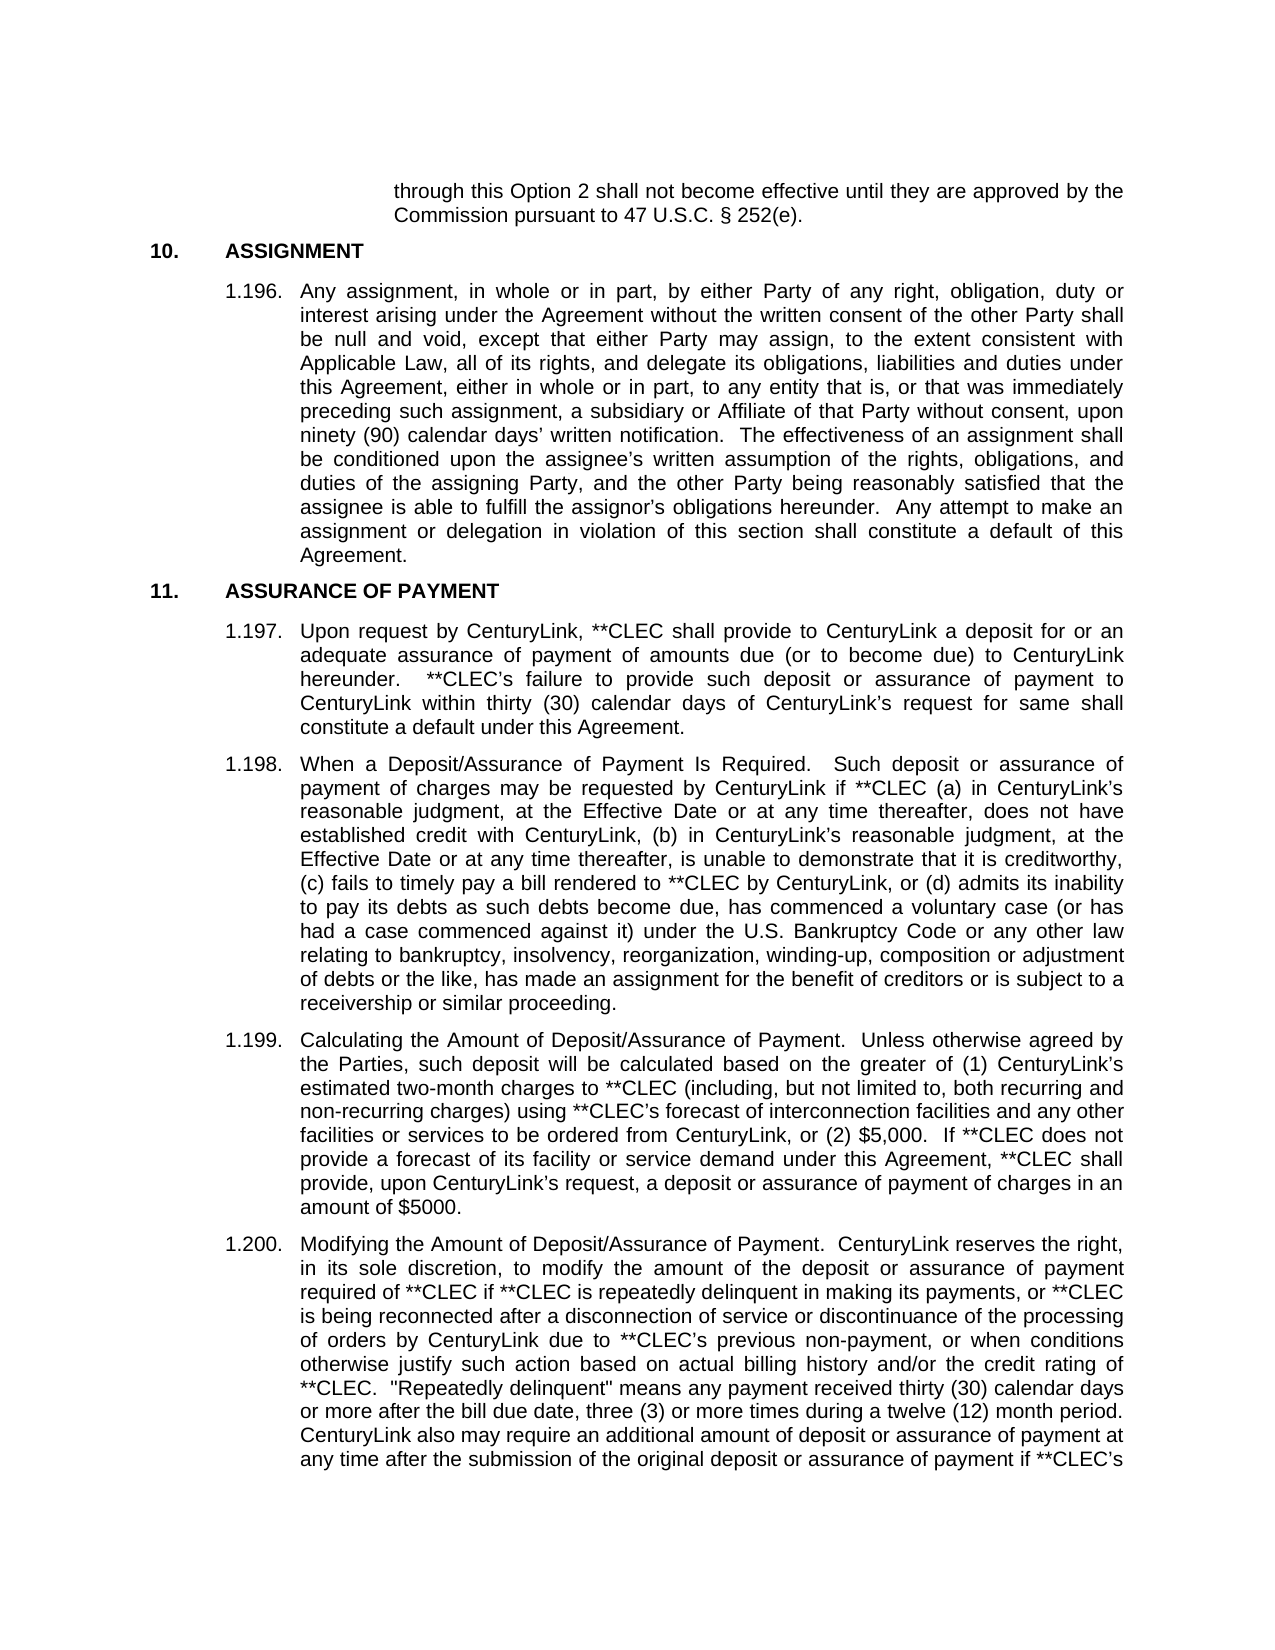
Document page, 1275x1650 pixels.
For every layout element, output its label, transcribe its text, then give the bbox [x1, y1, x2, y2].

list When a Deposit/Assurance of Payment Is Required. Such deposit or assurance of payment of charges may be requested by CenturyLink if **CLEC (a) in CenturyLink’s reasonable judgment, at the Effective Date or at any time thereafter, does not have established credit with CenturyLink, (b) in CenturyLink’s reasonable judgment, at the Effective Date or at any time thereafter, is unable to demonstrate that it is creditworthy, (c) fails to timely pay a bill rendered to **CLEC by CenturyLink, or (d) admits its inability to pay its debts as such debts become due, has commenced a voluntary case (or has had a case commenced against it) under the U.S. Bankruptcy Code or any other law relating to bankruptcy, insolvency, reorganization, winding-up, composition or adjustment of debts or the like, has made an assignment for the benefit of creditors or is subject to a receivership or similar proceeding. [225, 751, 1125, 1015]
subtitle ASSURANCE OF PAYMENT [150, 579, 1125, 603]
list Modifying the Amount of Deposit/Assurance of Payment. CenturyLink reserves the right, in its sole discretion, to modify the amount of the deposit or assurance of payment required of **CLEC if **CLEC is repeatedly delinquent in making its payments, or **CLEC is being reconnected after a disconnection of service or discontinuance of the processing of orders by CenturyLink due to **CLEC’s previous non-payment, or when conditions otherwise justify such action based on actual billing history and/or the credit rating of **CLEC. "Repeatedly delinquent" means any payment received thirty (30) calendar days or more after the bill due date, three (3) or more times during a twelve (12) month period. CenturyLink also may require an additional amount of deposit or assurance of payment at any time after the submission of the original deposit or assurance of payment if **CLEC’s [225, 1232, 1125, 1471]
subtitle ASSIGNMENT [150, 239, 1125, 263]
list Upon request by CenturyLink, **CLEC shall provide to CenturyLink a deposit for or an adequate assurance of payment of amounts due (or to become due) to CenturyLink hereunder. **CLEC’s failure to provide such deposit or assurance of payment to CenturyLink within thirty (30) calendar days of CenturyLink’s request for same shall constitute a default under this Agreement. [225, 619, 1125, 739]
list Any assignment, in whole or in part, by either Party of any right, obligation, duty or interest arising under the Agreement without the written consent of the other Party shall be null and void, except that either Party may assign, to the extent consistent with Applicable Law, all of its rights, and delegate its obligations, liabilities and duties under this Agreement, either in whole or in part, to any entity that is, or that was immediately preceding such assignment, a subsidiary or Affiliate of that Party without consent, upon ninety (90) calendar days’ written notification. The effectiveness of an assignment shall be conditioned upon the assignee’s written assumption of the rights, obligations, and duties of the assigning Party, and the other Party being reasonably satisfied that the assignee is able to fulfill the assignor’s obligations hereunder. Any attempt to make an assignment or delegation in violation of this section shall constitute a default of this Agreement. [225, 279, 1125, 567]
list through this Option 2 shall not become effective until they are approved by the Commission pursuant to 47 U.S.C. § 252(e). [300, 179, 1125, 227]
list Calculating the Amount of Deposit/Assurance of Payment. Unless otherwise agreed by the Parties, such deposit will be calculated based on the greater of (1) CenturyLink’s estimated two-month charges to **CLEC (including, but not limited to, both recurring and non-recurring charges) using **CLEC’s forecast of interconnection facilities and any other facilities or services to be ordered from CenturyLink, or (2) $5,000. If **CLEC does not provide a forecast of its facility or service demand under this Agreement, **CLEC shall provide, upon CenturyLink’s request, a deposit or assurance of payment of charges in an amount of $5000. [225, 1027, 1125, 1219]
